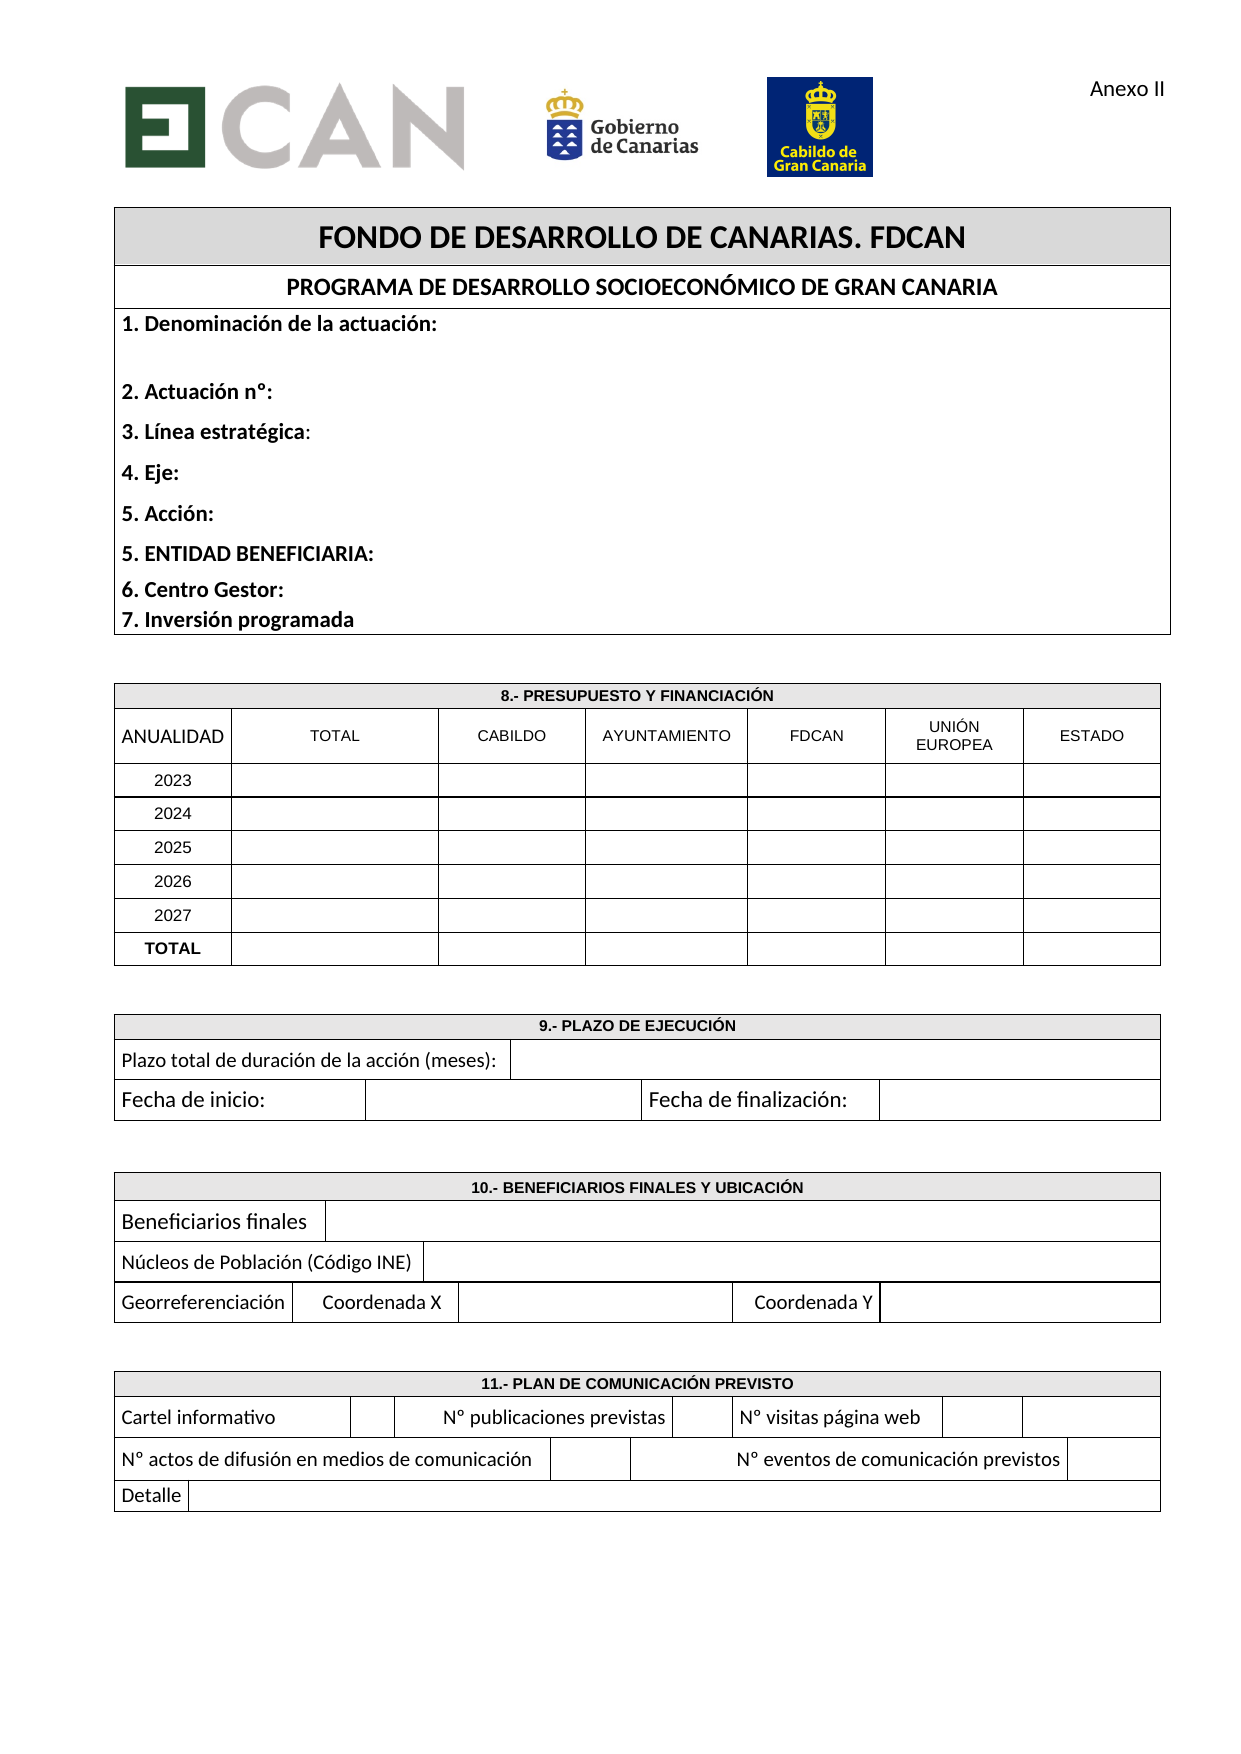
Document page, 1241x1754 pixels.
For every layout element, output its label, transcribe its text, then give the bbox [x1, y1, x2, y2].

table_cell Fecha de inicio: [115, 1080, 365, 1120]
table_cell [299, 371, 1170, 411]
table_cell [881, 1283, 1160, 1322]
table_cell [439, 798, 585, 830]
table_cell ANUALIDAD [115, 709, 231, 762]
table_cell ESTADO [1024, 709, 1160, 762]
table_cell [189, 1481, 1160, 1511]
table_cell 2026 [115, 865, 231, 898]
table_cell FDCAN [748, 709, 885, 762]
table_cell 2. Actuación nº: [115, 371, 299, 411]
table_cell [462, 309, 1170, 371]
table_cell [886, 865, 1023, 898]
table_cell [1023, 1397, 1160, 1437]
table_cell [459, 1283, 732, 1322]
table_cell [424, 1242, 1160, 1281]
table_cell [439, 865, 585, 898]
table_cell [329, 411, 1170, 452]
table_cell [886, 831, 1023, 864]
table_cell [439, 831, 585, 864]
table_cell 6. Centro Gestor: [115, 574, 521, 604]
table_cell [415, 533, 1170, 574]
table_cell 2023 [115, 764, 231, 796]
table_header 8.- PRESUPUESTO Y FINANCIACIÓN [115, 684, 1160, 708]
table_cell [1024, 798, 1160, 830]
table_cell 5. ENTIDAD BENEFICIARIA: [115, 533, 415, 574]
table_cell Coordenada Y [733, 1283, 879, 1322]
table_cell [886, 933, 1023, 964]
table_cell [232, 933, 438, 964]
table_cell 5. Acción: [115, 493, 230, 533]
table_cell Nº visitas página web [733, 1397, 942, 1437]
table_cell [351, 1397, 394, 1437]
table_cell 1. Denominación de la actuación: [115, 309, 462, 371]
table_cell [1024, 933, 1160, 964]
table_cell AYUNTAMIENTO [586, 709, 747, 762]
table_cell [1024, 865, 1160, 898]
table_cell [1024, 764, 1160, 796]
table_cell [198, 452, 1170, 492]
table_cell TOTAL [232, 709, 438, 762]
table_cell [748, 764, 885, 796]
table_cell 7. Inversión programada [115, 604, 521, 634]
table_cell [232, 798, 438, 830]
table_header 9.- PLAZO DE EJECUCIÓN [115, 1015, 1160, 1039]
table_cell TOTAL [115, 933, 231, 964]
table_cell [943, 1397, 1022, 1437]
table_cell [586, 764, 747, 796]
table_cell Cartel informativo [115, 1397, 350, 1437]
table_cell [586, 933, 747, 964]
table_cell 2025 [115, 831, 231, 864]
table_cell Detalle [115, 1481, 188, 1511]
table_cell [886, 899, 1023, 932]
table_cell 3. Línea estratégica: [115, 411, 329, 452]
table_cell [586, 865, 747, 898]
table_cell [586, 798, 747, 830]
table_cell [748, 899, 885, 932]
table_cell [366, 1080, 641, 1120]
table_cell [586, 899, 747, 932]
table_cell [886, 798, 1023, 830]
table_cell [1024, 831, 1160, 864]
table_cell CABILDO [439, 709, 585, 762]
table_cell [232, 764, 438, 796]
table_cell Nº actos de difusión en medios de comunicación [115, 1438, 550, 1479]
table_cell UNIÓN EUROPEA [886, 709, 1023, 762]
table_cell 4. Eje: [115, 452, 198, 492]
table_cell Nº eventos de comunicación previstos [631, 1438, 1067, 1479]
table_cell Núcleos de Población (Código INE) [115, 1242, 423, 1281]
table_cell [748, 798, 885, 830]
table_cell [230, 493, 1170, 533]
table_cell [521, 574, 1170, 604]
table_cell Beneficiarios finales [115, 1201, 325, 1241]
table_cell [748, 933, 885, 964]
table_cell [673, 1397, 732, 1437]
table_cell [1068, 1438, 1160, 1479]
table_cell [511, 1040, 1160, 1079]
table_cell 2024 [115, 798, 231, 830]
table_cell [439, 899, 585, 932]
table_cell Nº publicaciones previstas [395, 1397, 672, 1437]
table_cell [232, 865, 438, 898]
table_cell [880, 1080, 1160, 1120]
table_cell Coordenada X [293, 1283, 458, 1322]
table_cell [586, 831, 747, 864]
table_cell 2027 [115, 899, 231, 932]
table_cell Plazo total de duración de la acción (meses): [115, 1040, 510, 1079]
table_header 11.- PLAN DE COMUNICACIÓN PREVISTO [115, 1372, 1160, 1396]
table_cell [439, 933, 585, 964]
table_cell [232, 831, 438, 864]
table_cell [1024, 899, 1160, 932]
table_cell [551, 1438, 630, 1479]
table_header FONDO DE DESARROLLO DE CANARIAS. FDCAN [115, 208, 1170, 264]
table_header 10.- BENEFICIARIOS FINALES Y UBICACIÓN [115, 1173, 1160, 1200]
table_cell Georreferenciación [115, 1283, 292, 1322]
table_cell [748, 865, 885, 898]
table_cell Fecha de finalización: [642, 1080, 879, 1120]
table_cell PROGRAMA DE DESARROLLO SOCIOECONÓMICO DE GRAN CANARIA [115, 266, 1170, 308]
table_cell [886, 764, 1023, 796]
table_cell [232, 899, 438, 932]
table_cell [521, 604, 1170, 634]
table_cell [748, 831, 885, 864]
table_cell [326, 1201, 1160, 1241]
table_cell [439, 764, 585, 796]
